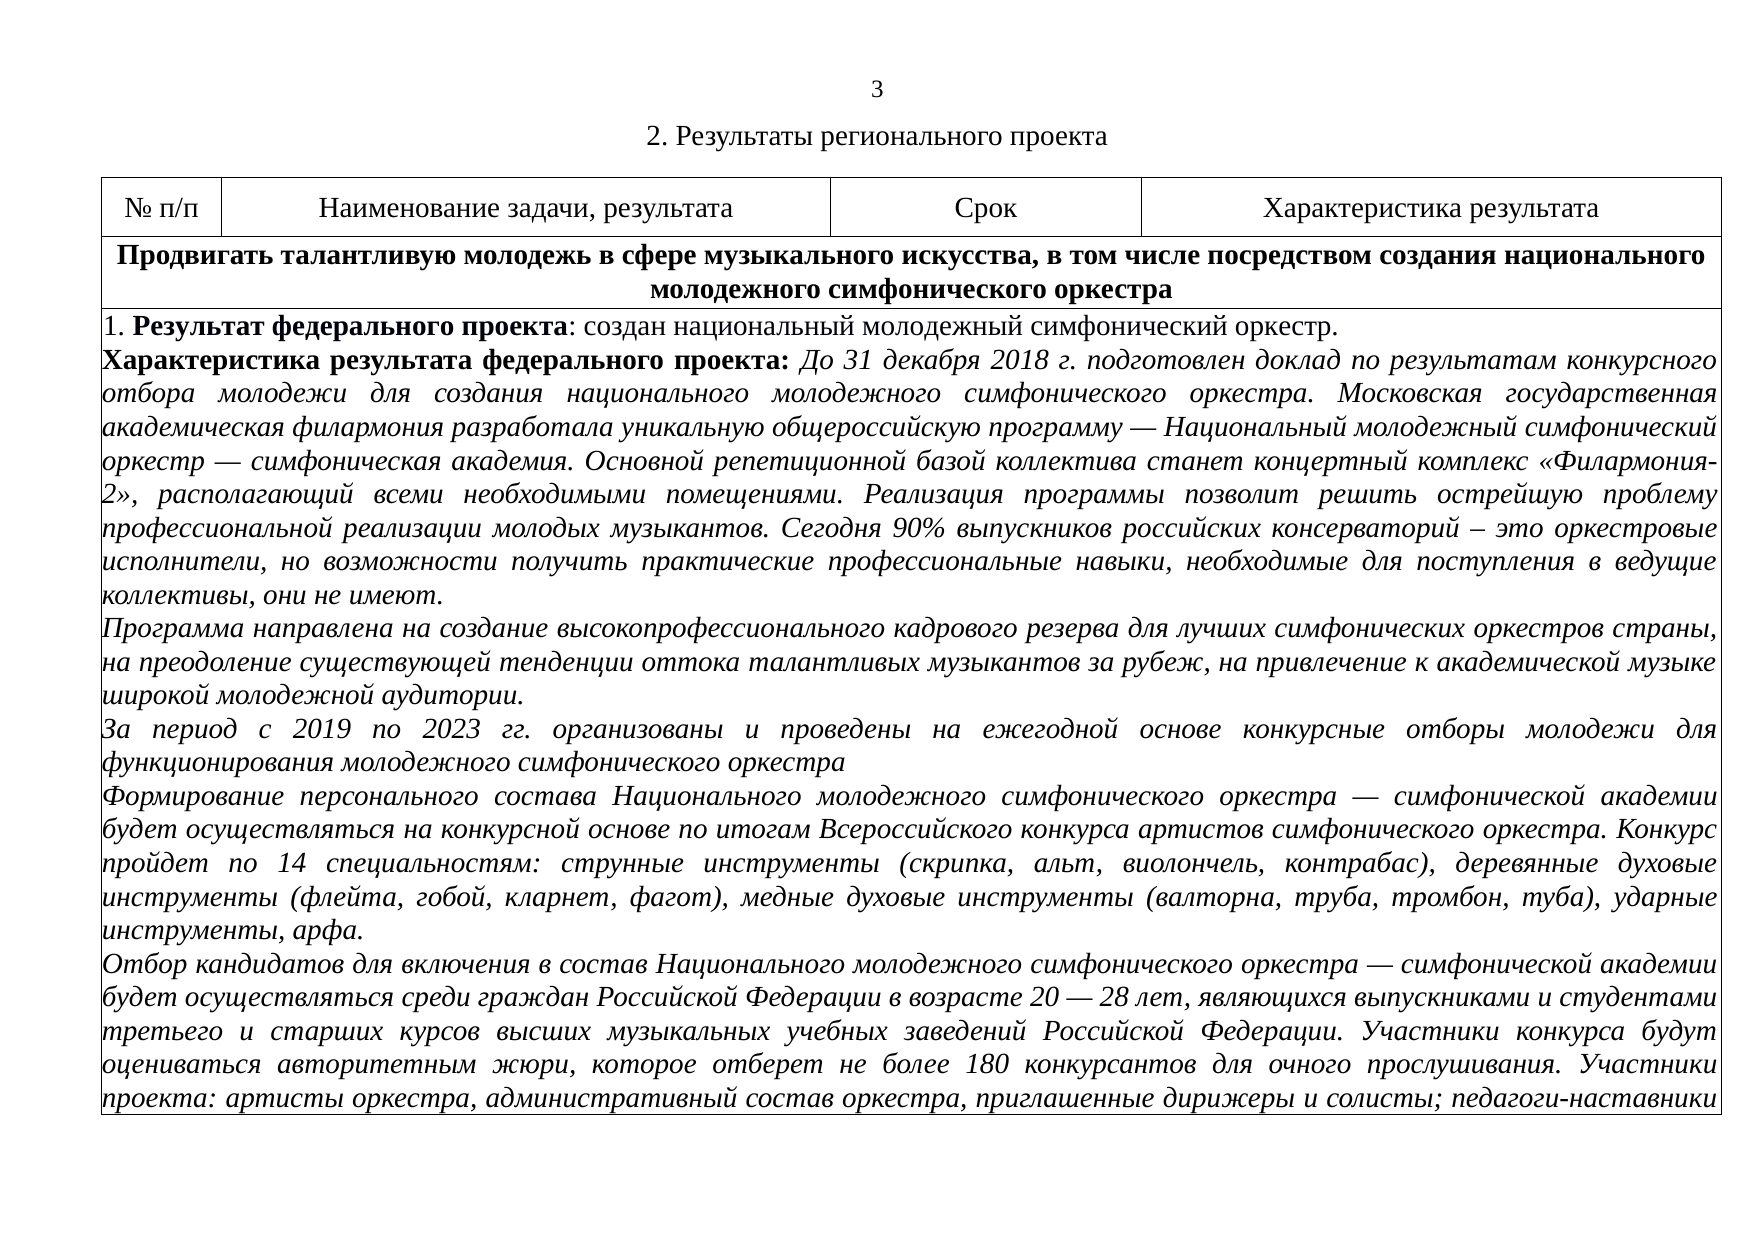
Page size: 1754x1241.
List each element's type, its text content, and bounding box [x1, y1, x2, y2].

text 2. Результаты регионального проекта [118, 118, 1636, 152]
table_header Срок [831, 178, 1141, 236]
table_header № п/п [102, 178, 221, 236]
table_cell [1722, 236, 1727, 307]
table_header Характеристика результата [1142, 178, 1721, 236]
table_cell [1722, 308, 1727, 1113]
table_cell Продвигать талантливую молодежь в сфере музыкального искусства, в том числе посредством создания национального молодежного симфонического оркестра [102, 237, 1721, 307]
table_cell Результат федерального проекта: создан национальный молодежный симфонический оркестр. Характеристика результата федерального проекта: До 31 декабря 2018 г. подготовлен доклад по результатам конкурсного отбора молодежи для создания национального молодежного симфонического оркестра. Московская государственная академическая филармония разработала уникальную общероссийскую программу — Национальный молодежный симфонический оркестр — симфоническая академия. Основной репетиционной базой коллектива станет концертный комплекс «Филармония-2», располагающий всеми необходимыми помещениями. Реализация программы позволит решить острейшую проблему профессиональной реализации молодых музыкантов. Сегодня 90% выпускников российских консерваторий – это оркестровые исполнители, но возможности получить практические профессиональные навыки, необходимые для поступления в ведущие коллективы, они не имеют. Программа направлена на создание высокопрофессионального кадрового резерва для лучших симфонических оркестров страны, на преодоление существующей тенденции оттока талантливых музыкантов за рубеж, на привлечение к академической музыке широкой молодежной аудитории. За период с 2019 по 2023 гг. организованы и проведены на ежегодной основе конкурсные отборы молодежи для функционирования молодежного симфонического оркестра Формирование персонального состава Национального молодежного симфонического оркестра — симфонической академии будет осуществляться на конкурсной основе по итогам Всероссийского конкурса артистов симфонического оркестра. Конкурс пройдет по 14 специальностям: струнные инструменты (скрипка, альт, виолончель, контрабас), деревянные духовые инструменты (флейта, гобой, кларнет, фагот), медные духовые инструменты (валторна, труба, тромбон, туба), ударные инструменты, арфа. Отбор кандидатов для включения в состав Национального молодежного симфонического оркестра — симфонической академии будет осуществляться среди граждан Российской Федерации в возрасте 20 — 28 лет, являющихся выпускниками и студентами третьего и старших курсов высших музыкальных учебных заведений Российской Федерации. Участники конкурса будут оцениваться авторитетным жюри, которое отберет не более 180 конкурсантов для очного прослушивания. Участники проекта: артисты оркестра, административный состав оркестра, приглашенные дирижеры и солисты; педагоги-наставники [102, 309, 1721, 1113]
table_header [1722, 177, 1727, 236]
table_header Наименование задачи, результата [222, 178, 830, 236]
